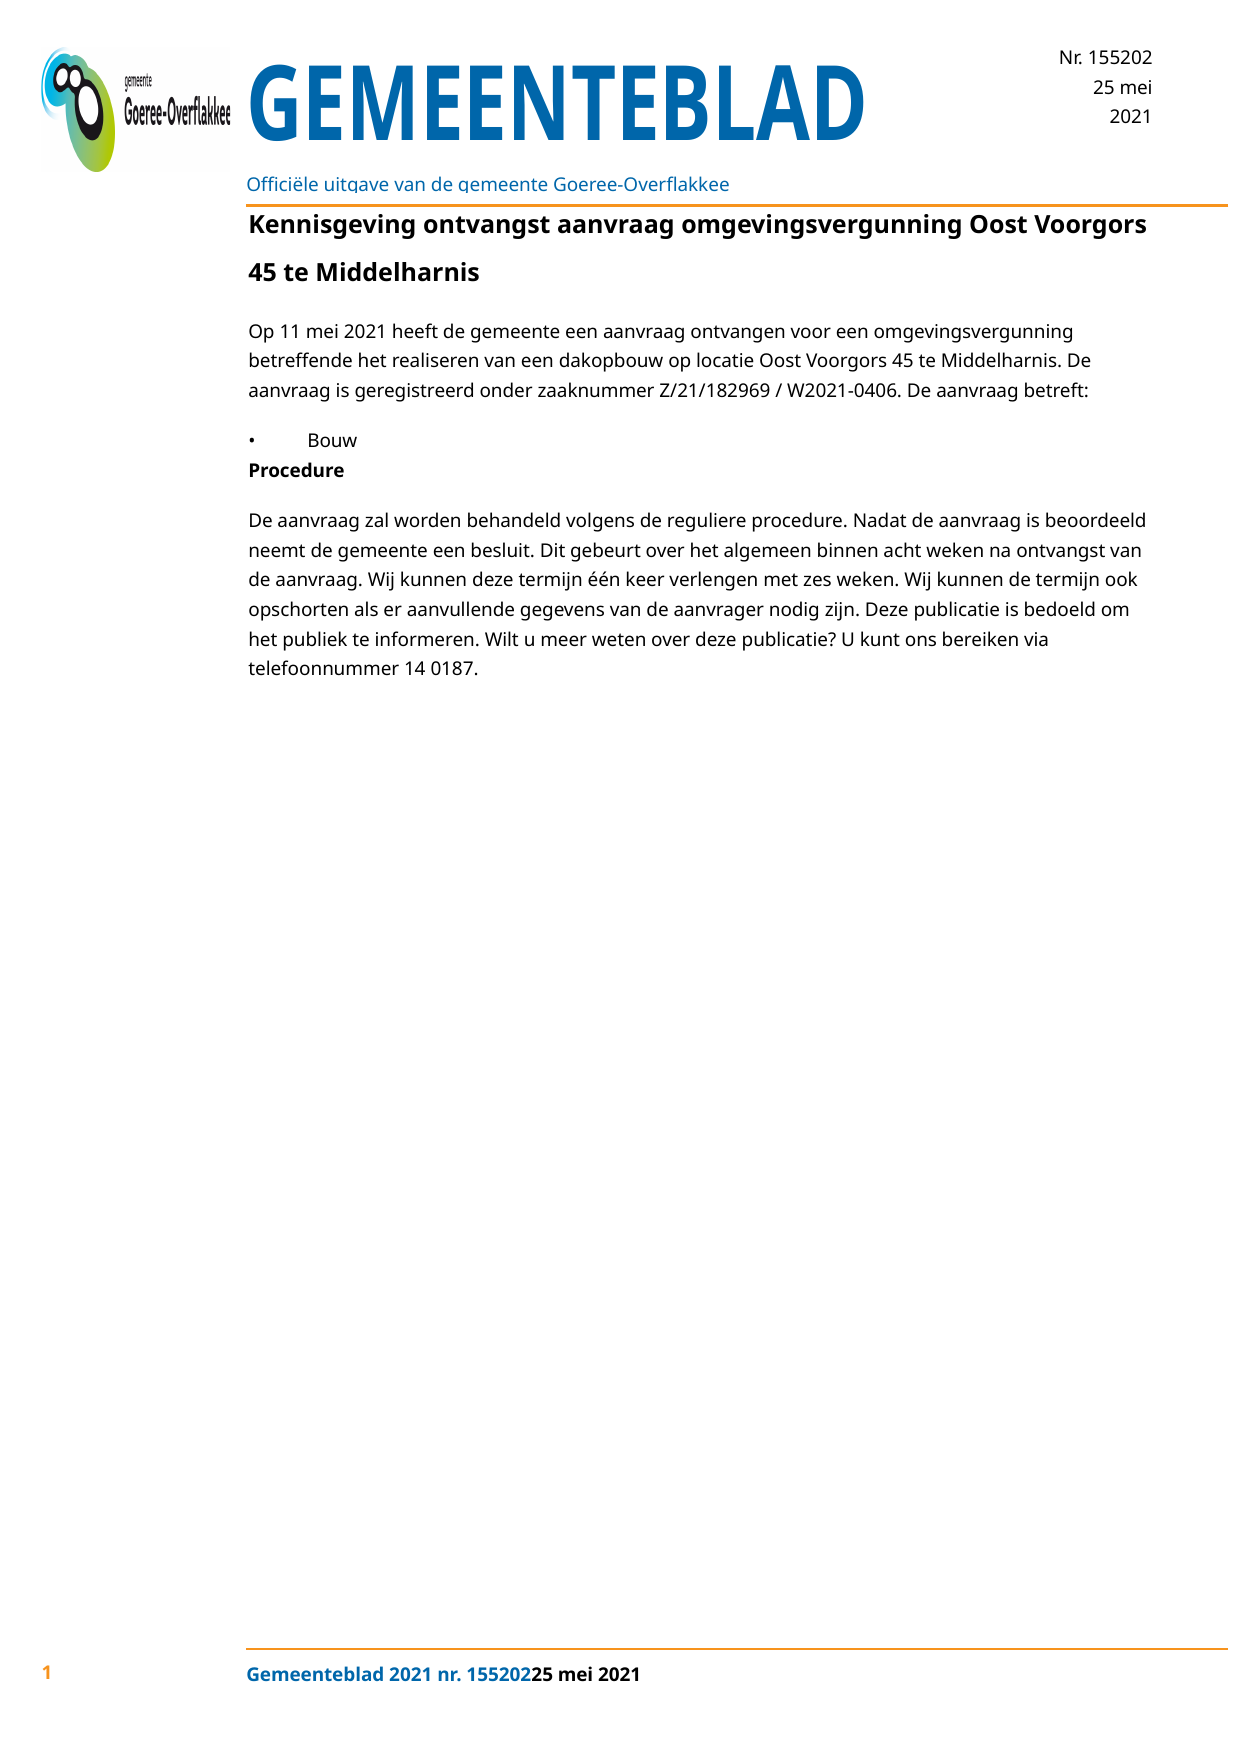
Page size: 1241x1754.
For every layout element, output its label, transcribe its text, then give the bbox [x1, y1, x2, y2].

text De aanvraag zal worden behandeld volgens de reguliere procedure. Nadat de aanvraag is beoordeeld neemt de gemeente een besluit. Dit gebeurt over het algemeen binnen acht weken na ontvangst van de aanvraag. Wij kunnen deze termijn één keer verlengen met zes weken. Wij kunnen de termijn ook opschorten als er aanvullende gegevens van de aanvrager nodig zijn. Deze publicatie is bedoeld om het publiek te informeren. Wilt u meer weten over deze publicatie? U kunt ons bereiken via telefoonnummer 14 0187. [248, 507, 1152, 681]
text Op 11 mei 2021 heeft de gemeente een aanvraag ontvangen voor een omgevingsvergunning betreffende het realiseren van een dakopbouw op locatie Oost Voorgors 45 te Middelharnis. De aanvraag is geregistreerd onder zaaknummer Z/21/182969 / W2021-0406. De aanvraag betreft: [248, 318, 1152, 403]
picture [41, 47, 231, 172]
list Bouw [248, 427, 1152, 453]
text Procedure [248, 457, 1152, 483]
text Kennisgeving ontvangst aanvraag omgevingsvergunning Oost Voorgors 45 te Middelharnis [248, 207, 1152, 288]
